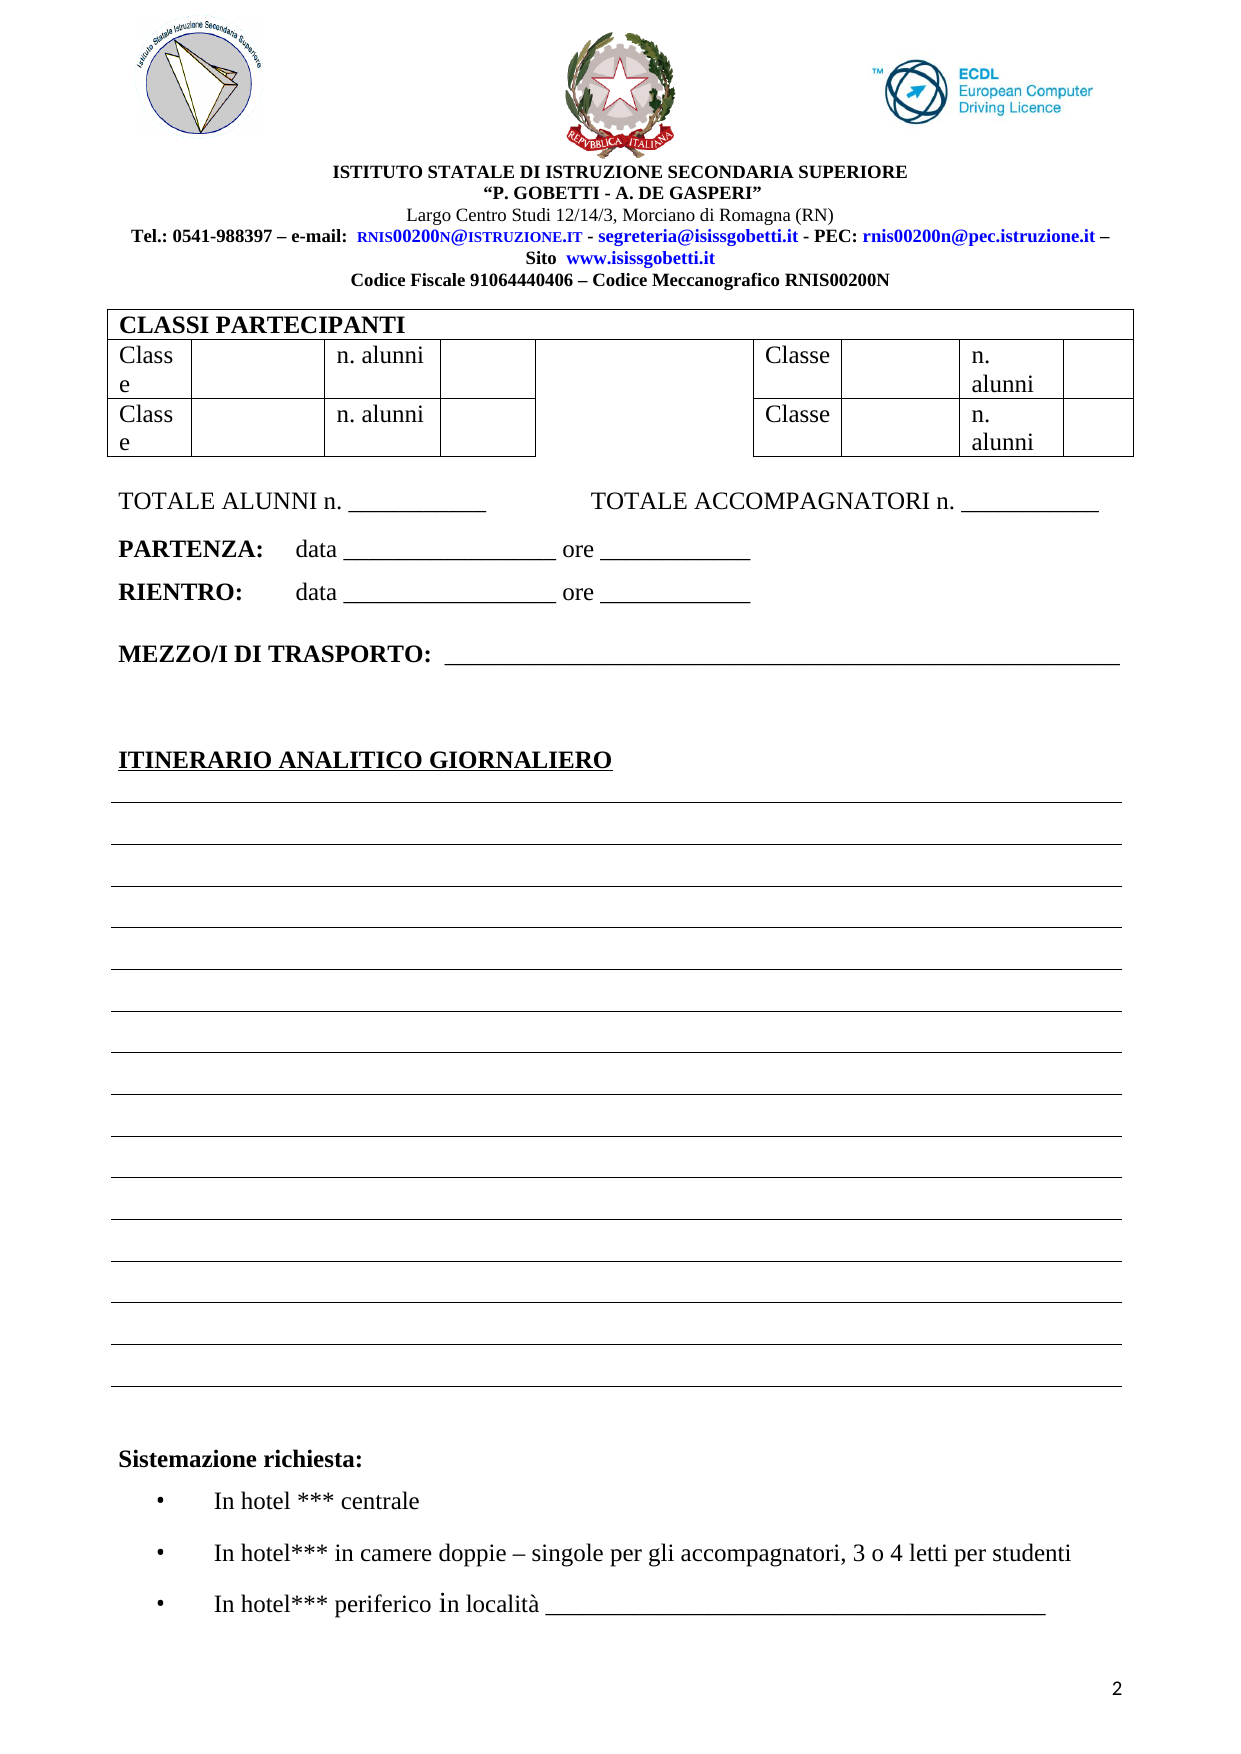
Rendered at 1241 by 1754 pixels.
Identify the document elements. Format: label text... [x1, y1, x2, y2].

text TOTALE ALUNNI n. ___________ TOTALE ACCOMPAGNATORI n. ___________ [118, 486, 1122, 515]
table_cell [111, 1220, 1122, 1261]
text ITINERARIO ANALITICO GIORNALIERO [118, 745, 1122, 773]
table_cell [111, 845, 1122, 886]
table_cell [192, 340, 324, 398]
table_cell Classe [754, 399, 841, 456]
table_cell [536, 340, 753, 398]
table_cell [441, 399, 535, 456]
table_cell n. alunni [960, 399, 1063, 456]
table_cell n. alunni [960, 340, 1063, 398]
list In hotel *** centrale [156, 1473, 1122, 1524]
table_cell [111, 1262, 1122, 1302]
table_header [111, 803, 1122, 844]
table_header CLASSI PARTECIPANTI [108, 310, 1133, 339]
table_cell [192, 399, 324, 456]
table_cell [842, 340, 959, 398]
text MEZZO/I DI TRASPORTO: ______________________________________________________ [118, 639, 1122, 668]
table_cell [441, 340, 535, 398]
table_cell [111, 970, 1122, 1011]
table_cell [1064, 340, 1133, 398]
list In hotel*** in camere doppie – singole per gli accompagnatori, 3 o 4 letti per studenti [156, 1524, 1122, 1575]
text RIENTRO: data _________________ ore ____________ [118, 577, 1122, 606]
table_cell [111, 1345, 1122, 1386]
table_cell [536, 398, 753, 456]
table_cell [111, 1178, 1122, 1219]
table_cell n. alunni [325, 340, 440, 398]
table_cell [111, 1012, 1122, 1052]
table_cell Classe [108, 340, 191, 398]
table_cell [111, 887, 1122, 927]
picture [134, 15, 264, 139]
table_cell Classe [754, 340, 841, 398]
table_cell [111, 928, 1122, 969]
table_cell n. alunni [325, 399, 440, 456]
table_cell [111, 1303, 1122, 1344]
table_cell [111, 1095, 1122, 1136]
table_cell [111, 1053, 1122, 1094]
table_cell [1064, 399, 1133, 456]
picture [849, 28, 1123, 155]
table_cell [111, 1137, 1122, 1177]
list In hotel*** periferico in località ________________________________________ [156, 1575, 1122, 1627]
text Sistemazione richiesta: [118, 1444, 1122, 1473]
picture [562, 29, 678, 161]
text PARTENZA: data _________________ ore ____________ [118, 534, 1122, 563]
table_cell [842, 399, 959, 456]
table_cell Classe [108, 399, 191, 456]
